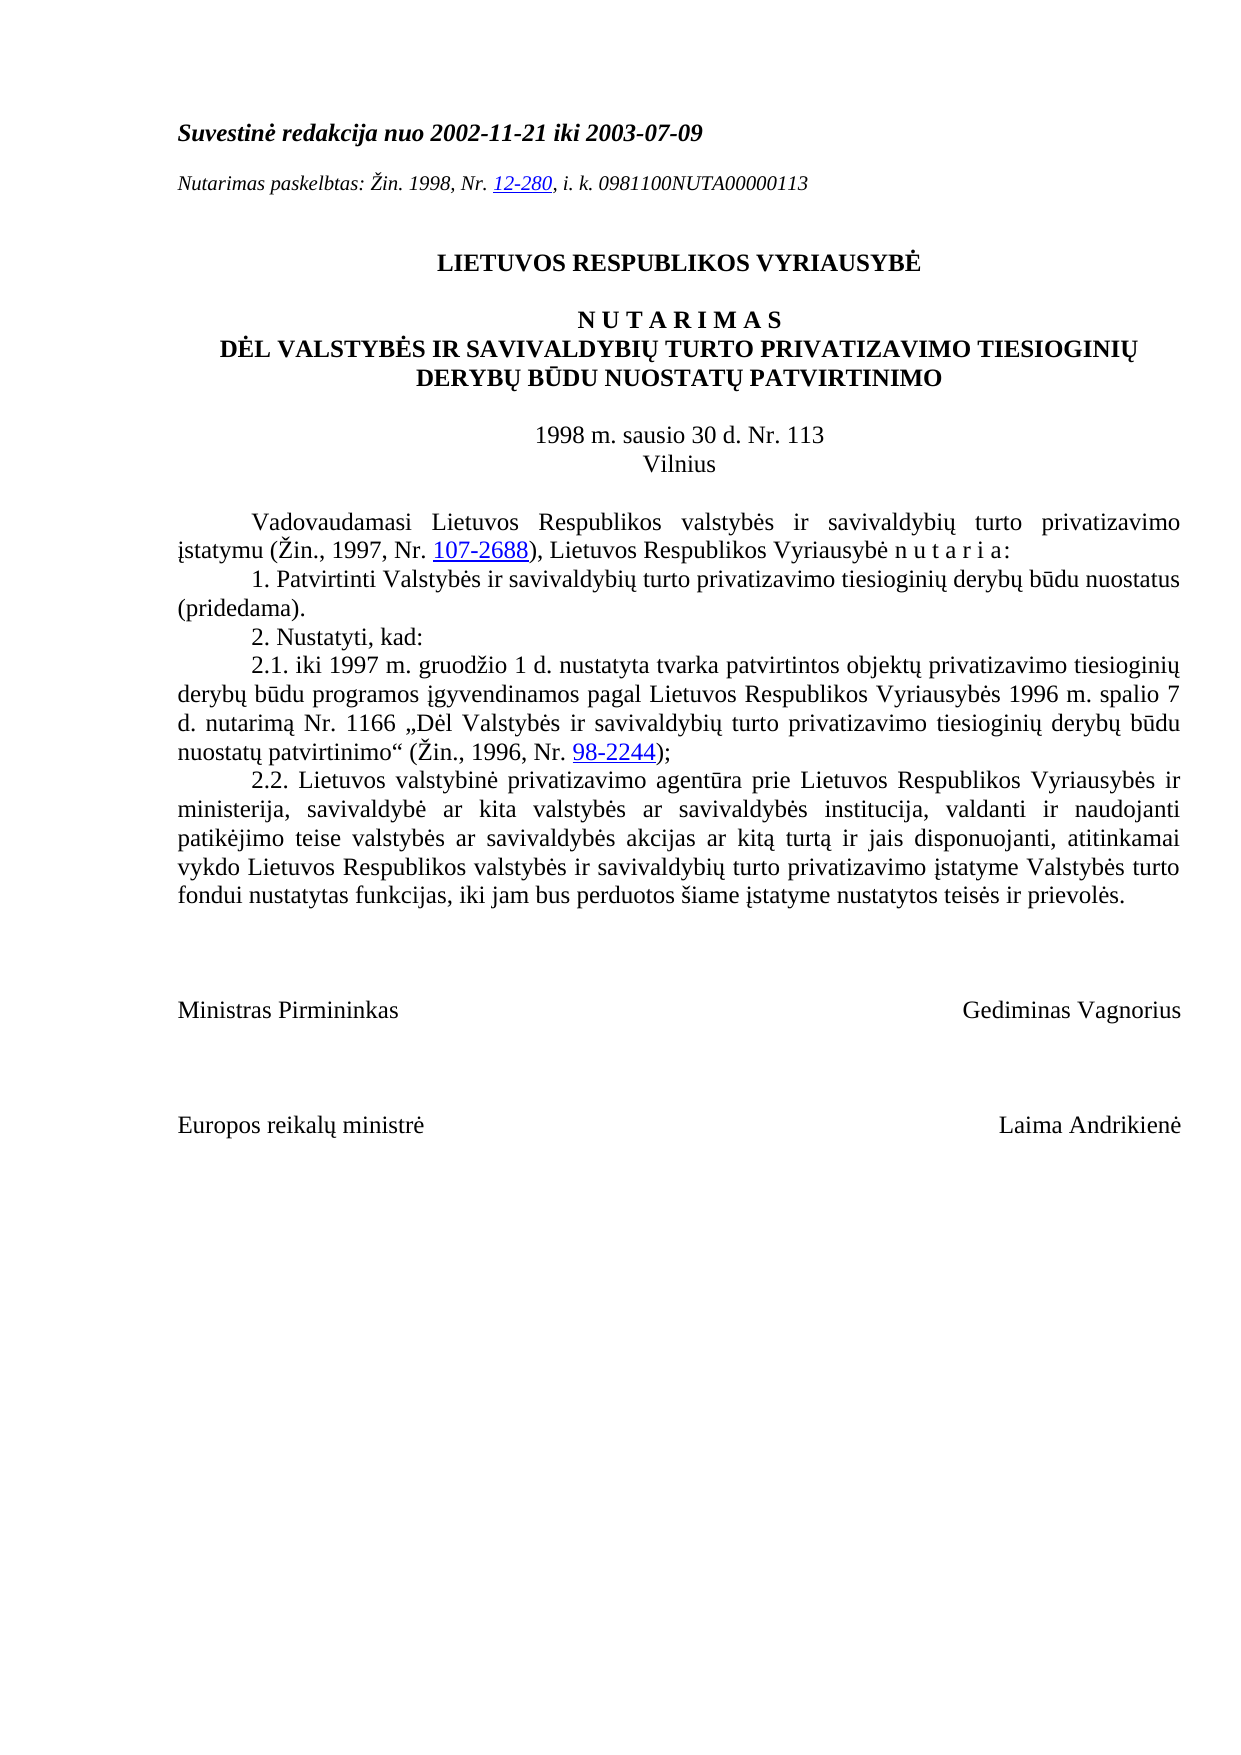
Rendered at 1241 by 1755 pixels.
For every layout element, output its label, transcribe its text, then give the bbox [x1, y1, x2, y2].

text 1. Patvirtinti Valstybės ir savivaldybių turto privatizavimo tiesioginių derybų būdu nuostatus (pridedama). [177, 564, 1181, 622]
text Europos reikalų ministrė Laima Andrikienė [177, 1110, 1181, 1139]
text 2.1. iki 1997 m. gruodžio 1 d. nustatyta tvarka patvirtintos objektų privatizavimo tiesioginių derybų būdu programos įgyvendinamos pagal Lietuvos Respublikos Vyriausybės 1996 m. spalio 7 d. nutarimą Nr. 1166 „Dėl Valstybės ir savivaldybių turto privatizavimo tiesioginių derybų būdu nuostatų patvirtinimo“ (Žin., 1996, Nr. 98-2244); [177, 650, 1181, 765]
text N U T A R I M A S [177, 305, 1181, 334]
text Ministras Pirmininkas Gediminas Vagnorius [177, 995, 1181, 1024]
text DĖL VALSTYBĖS IR SAVIVALDYBIŲ TURTO PRIVATIZAVIMO TIESIOGINIŲ DERYBŲ BŪDU NUOSTATŲ PATVIRTINIMO [177, 334, 1181, 392]
text LIETUVOS RESPUBLIKOS VYRIAUSYBĖ [177, 248, 1181, 277]
text 2. Nustatyti, kad: [177, 622, 1181, 650]
text Nutarimas paskelbtas: Žin. 1998, Nr. 12-280, i. k. 0981100NUTA00000113 [177, 171, 1181, 195]
text 1998 m. sausio 30 d. Nr. 113 [177, 420, 1181, 449]
text Suvestinė redakcija nuo 2002-11-21 iki 2003-07-09 [177, 118, 1181, 147]
text Vadovaudamasi Lietuvos Respublikos valstybės ir savivaldybių turto privatizavimo įstatymu (Žin., 1997, Nr. 107-2688), Lietuvos Respublikos Vyriausybė nutaria: [177, 507, 1181, 564]
text 2.2. Lietuvos valstybinė privatizavimo agentūra prie Lietuvos Respublikos Vyriausybės ir ministerija, savivaldybė ar kita valstybės ar savivaldybės institucija, valdanti ir naudojanti patikėjimo teise valstybės ar savivaldybės akcijas ar kitą turtą ir jais disponuojanti, atitinkamai vykdo Lietuvos Respublikos valstybės ir savivaldybių turto privatizavimo įstatyme Valstybės turto fondui nustatytas funkcijas, iki jam bus perduotos šiame įstatyme nustatytos teisės ir prievolės. [177, 765, 1181, 909]
text Vilnius [177, 449, 1181, 478]
